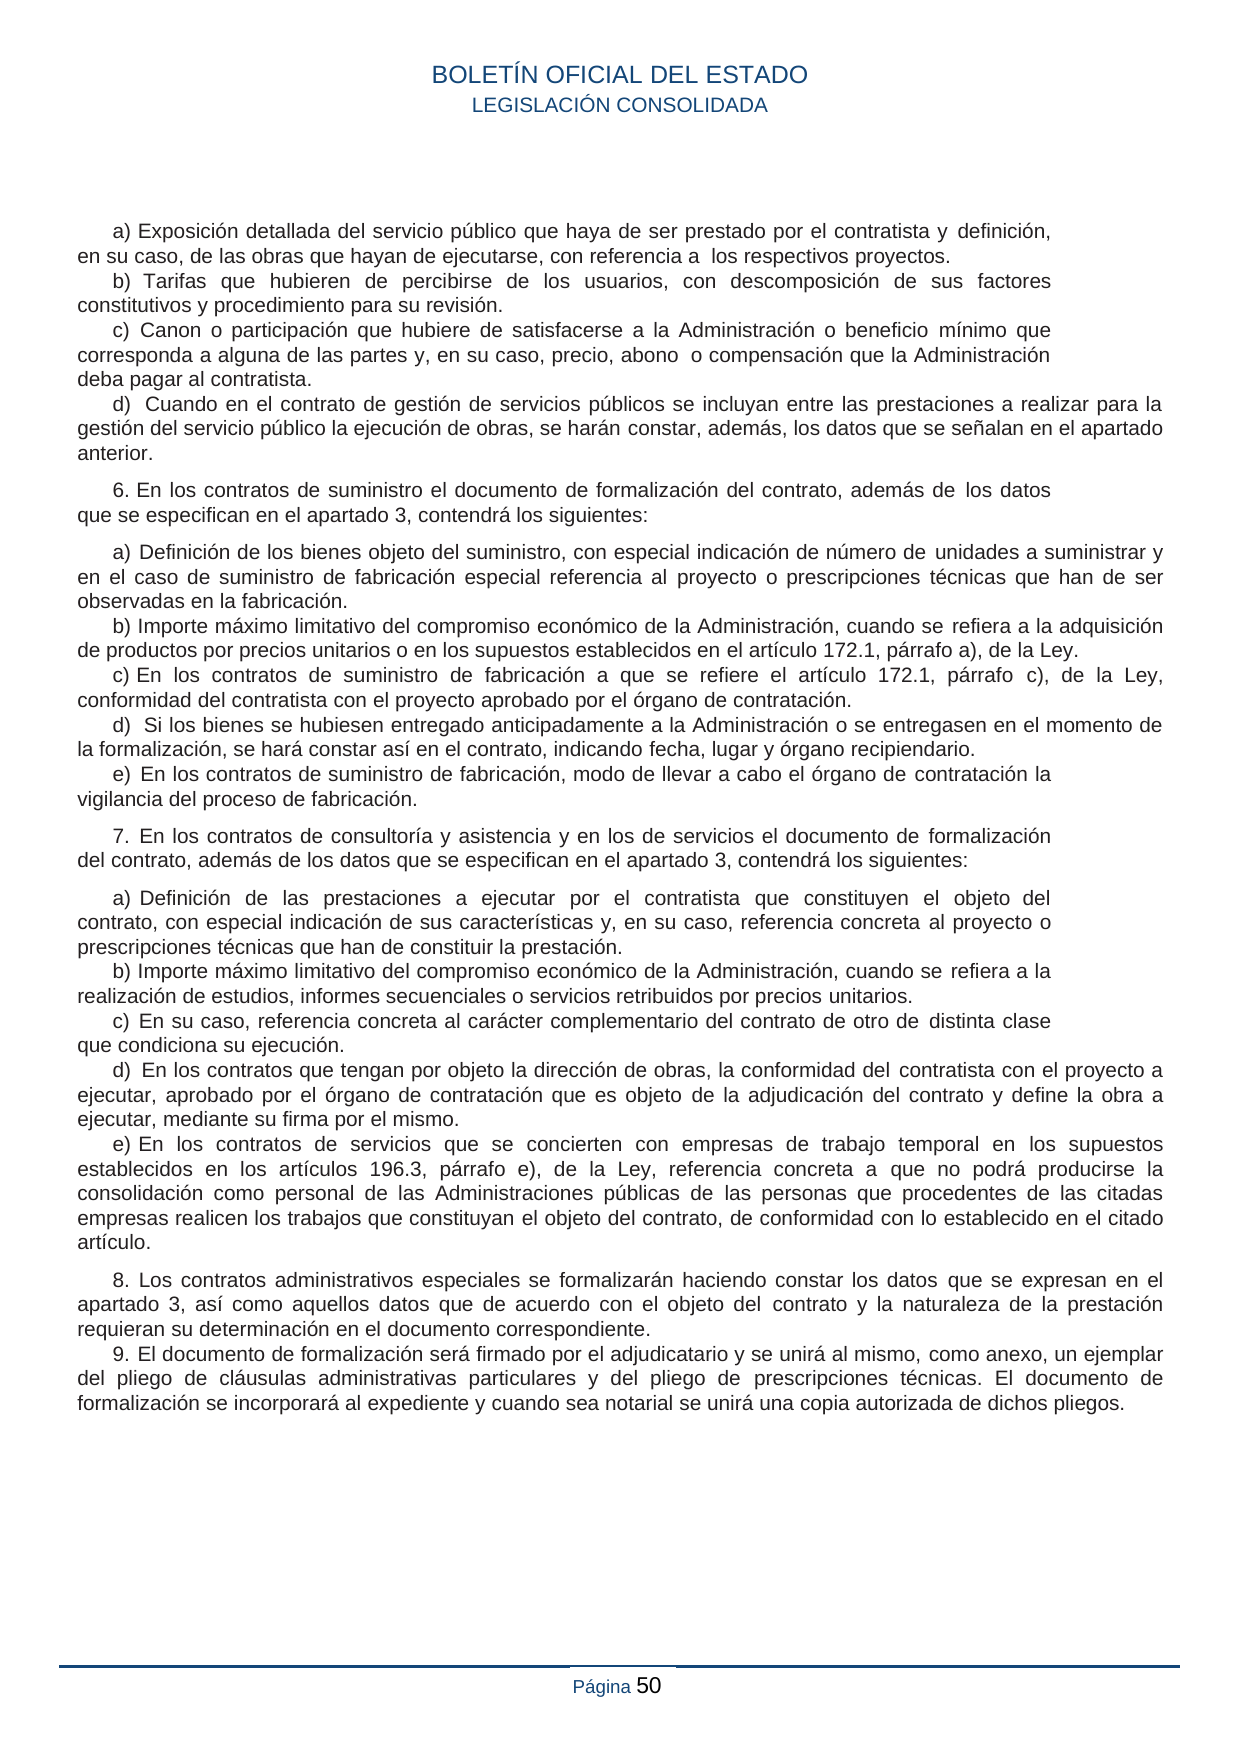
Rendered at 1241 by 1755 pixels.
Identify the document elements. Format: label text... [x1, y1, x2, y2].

list Tarifas que hubieren de percibirse de los usuarios, con descomposición de sus factores constitutivos y procedimiento para su revisión. [77, 268, 1051, 317]
list En los contratos de servicios que se concierten con empresas de trabajo temporal en los supuestos establecidos en los artículos 196.3, párrafo e), de la Ley, referencia concreta a que no podrá producirse la consolidación como personal de las Administraciones públicas de las personas que procedentes de las citadas empresas realicen los trabajos que constituyan el objeto del contrato, de conformidad con lo establecido en el citado artículo. [77, 1132, 1163, 1254]
list En los contratos que tengan por objeto la dirección de obras, la conformidad del contratista con el proyecto a ejecutar, aprobado por el órgano de contratación que es objeto de la adjudicación del contrato y define la obra a ejecutar, mediante su firma por el mismo. [77, 1058, 1163, 1131]
list Exposición detallada del servicio público que haya de ser prestado por el contratista y definición, en su caso, de las obras que hayan de ejecutarse, con referencia a los respectivos proyectos. [77, 219, 1051, 268]
list En su caso, referencia concreta al carácter complementario del contrato de otro de distinta clase que condiciona su ejecución. [77, 1009, 1051, 1057]
list Importe máximo limitativo del compromiso económico de la Administración, cuando se refiera a la realización de estudios, informes secuenciales o servicios retribuidos por precios unitarios. [77, 959, 1051, 1008]
list Importe máximo limitativo del compromiso económico de la Administración, cuando se refiera a la adquisición de productos por precios unitarios o en los supuestos establecidos en el artículo 172.1, párrafo a), de la Ley. [77, 614, 1163, 662]
list Definición de las prestaciones a ejecutar por el contratista que constituyen el objeto del contrato, con especial indicación de sus características y, en su caso, referencia concreta al proyecto o prescripciones técnicas que han de constituir la prestación. [77, 885, 1051, 958]
list El documento de formalización será firmado por el adjudicatario y se unirá al mismo, como anexo, un ejemplar del pliego de cláusulas administrativas particulares y del pliego de prescripciones técnicas. El documento de formalización se incorporará al expediente y cuando sea notarial se unirá una copia autorizada de dichos pliegos. [77, 1342, 1163, 1415]
list En los contratos de suministro de fabricación, modo de llevar a cabo el órgano de contratación la vigilancia del proceso de fabricación. [77, 762, 1051, 810]
list Cuando en el contrato de gestión de servicios públicos se incluyan entre las prestaciones a realizar para la gestión del servicio público la ejecución de obras, se harán constar, además, los datos que se señalan en el apartado anterior. [77, 392, 1163, 465]
list Si los bienes se hubiesen entregado anticipadamente a la Administración o se entregasen en el momento de la formalización, se hará constar así en el contrato, indicando fecha, lugar y órgano recipiendario. [77, 712, 1163, 761]
list En los contratos de consultoría y asistencia y en los de servicios el documento de formalización del contrato, además de los datos que se especifican en el apartado 3, contendrá los siguientes: [77, 823, 1051, 872]
list Definición de los bienes objeto del suministro, con especial indicación de número de unidades a suministrar y en el caso de suministro de fabricación especial referencia al proyecto o prescripciones técnicas que han de ser observadas en la fabricación. [77, 540, 1163, 613]
list Canon o participación que hubiere de satisfacerse a la Administración o beneficio mínimo que corresponda a alguna de las partes y, en su caso, precio, abono o compensación que la Administración deba pagar al contratista. [77, 318, 1051, 391]
list En los contratos de suministro el documento de formalización del contrato, además de los datos que se especifican en el apartado 3, contendrá los siguientes: [77, 478, 1051, 527]
list Los contratos administrativos especiales se formalizarán haciendo constar los datos que se expresan en el apartado 3, así como aquellos datos que de acuerdo con el objeto del contrato y la naturaleza de la prestación requieran su determinación en el documento correspondiente. [77, 1268, 1163, 1341]
list En los contratos de suministro de fabricación a que se refiere el artículo 172.1, párrafo c), de la Ley, conformidad del contratista con el proyecto aprobado por el órgano de contratación. [77, 663, 1163, 712]
